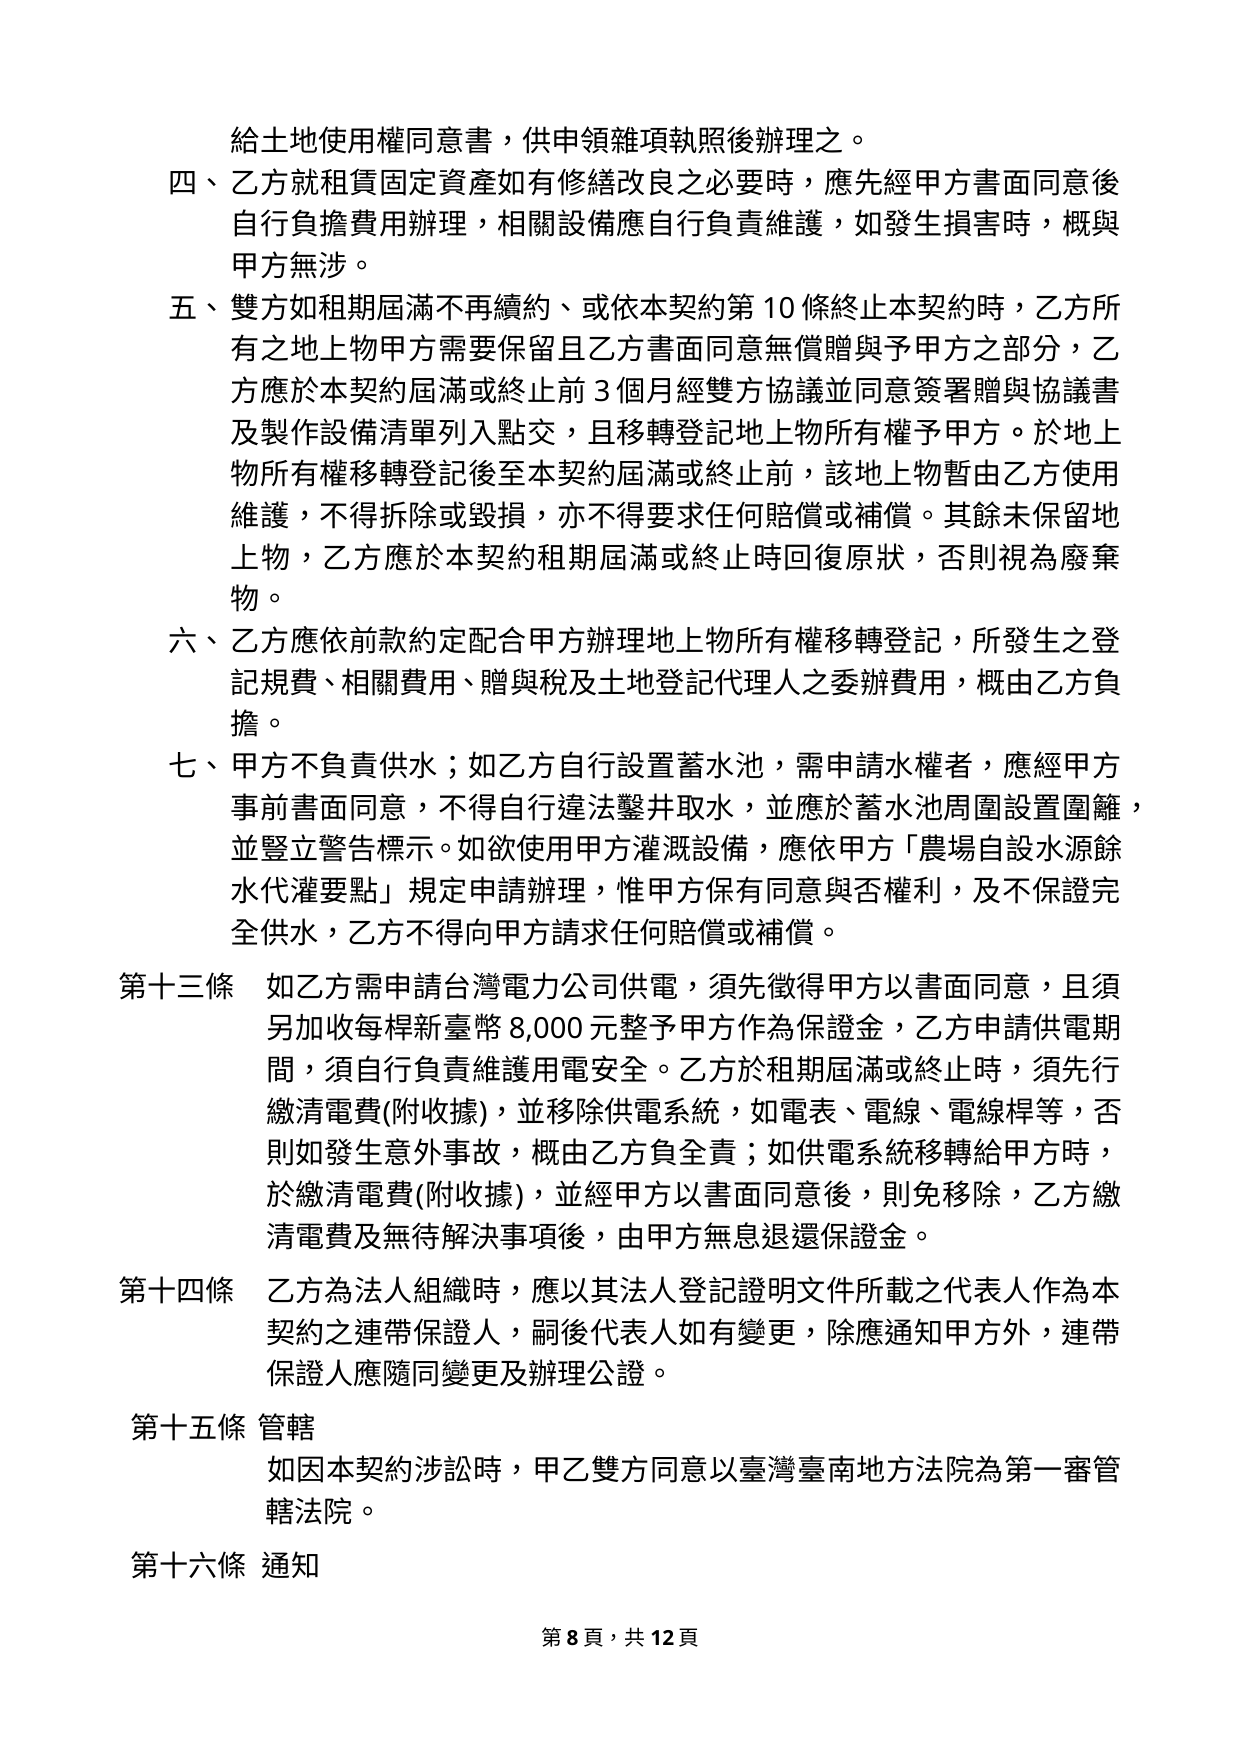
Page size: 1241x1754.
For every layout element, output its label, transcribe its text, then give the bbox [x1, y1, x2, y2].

list 甲方不負責供水；如乙方自行設置蓄水池，需申請水權者，應經甲方事前書面同意，不得自行違法鑿井取水，並應於蓄水池周圍設置圍籬，並豎立警告標示。如欲使用甲方灌溉設備，應依甲方「農場自設水源餘水代灌要點」規定申請辦理，惟甲方保有同意與否權利，及不保證完全供水，乙方不得向甲方請求任何賠償或補償。 [168, 743, 1122, 951]
list 乙方就租賃固定資產如有修繕改良之必要時，應先經甲方書面同意後自行負擔費用辦理，相關設備應自行負責維護，如發生損害時，概與甲方無涉。 [168, 160, 1122, 285]
list 管轄 [130, 1406, 1122, 1447]
list 通知 [130, 1543, 1122, 1585]
list 乙方應依前款約定配合甲方辦理地上物所有權移轉登記，所發生之登記規費、相關費用、贈與稅及土地登記代理人之委辦費用，概由乙方負擔。 [168, 618, 1122, 743]
list 如乙方需申請台灣電力公司供電，須先徵得甲方以書面同意，且須另加收每桿新臺幣8,000元整予甲方作為保證金，乙方申請供電期間，須自行負責維護用電安全。乙方於租期屆滿或終止時，須先行繳清電費(附收據)，並移除供電系統，如電表、電線、電線桿等，否則如發生意外事故，概由乙方負全責；如供電系統移轉給甲方時，於繳清電費(附收據)，並經甲方以書面同意後，則免移除，乙方繳清電費及無待解決事項後，由甲方無息退還保證金。 [118, 964, 1122, 1256]
text 如因本契約涉訟時，甲乙雙方同意以臺灣臺南地方法院為第一審管轄法院。 [265, 1447, 1122, 1531]
list 給土地使用權同意書，供申領雜項執照後辦理之。 [168, 118, 1122, 160]
list 乙方為法人組織時，應以其法人登記證明文件所載之代表人作為本契約之連帶保證人，嗣後代表人如有變更，除應通知甲方外，連帶保證人應隨同變更及辦理公證。 [118, 1268, 1122, 1393]
list 雙方如租期屆滿不再續約、或依本契約第10條終止本契約時，乙方所有之地上物甲方需要保留且乙方書面同意無償贈與予甲方之部分，乙方應於本契約屆滿或終止前3個月經雙方協議並同意簽署贈與協議書及製作設備清單列入點交，且移轉登記地上物所有權予甲方。於地上物所有權移轉登記後至本契約屆滿或終止前，該地上物暫由乙方使用維護，不得拆除或毀損，亦不得要求任何賠償或補償。其餘未保留地上物，乙方應於本契約租期屆滿或終止時回復原狀，否則視為廢棄物。 [168, 285, 1122, 618]
